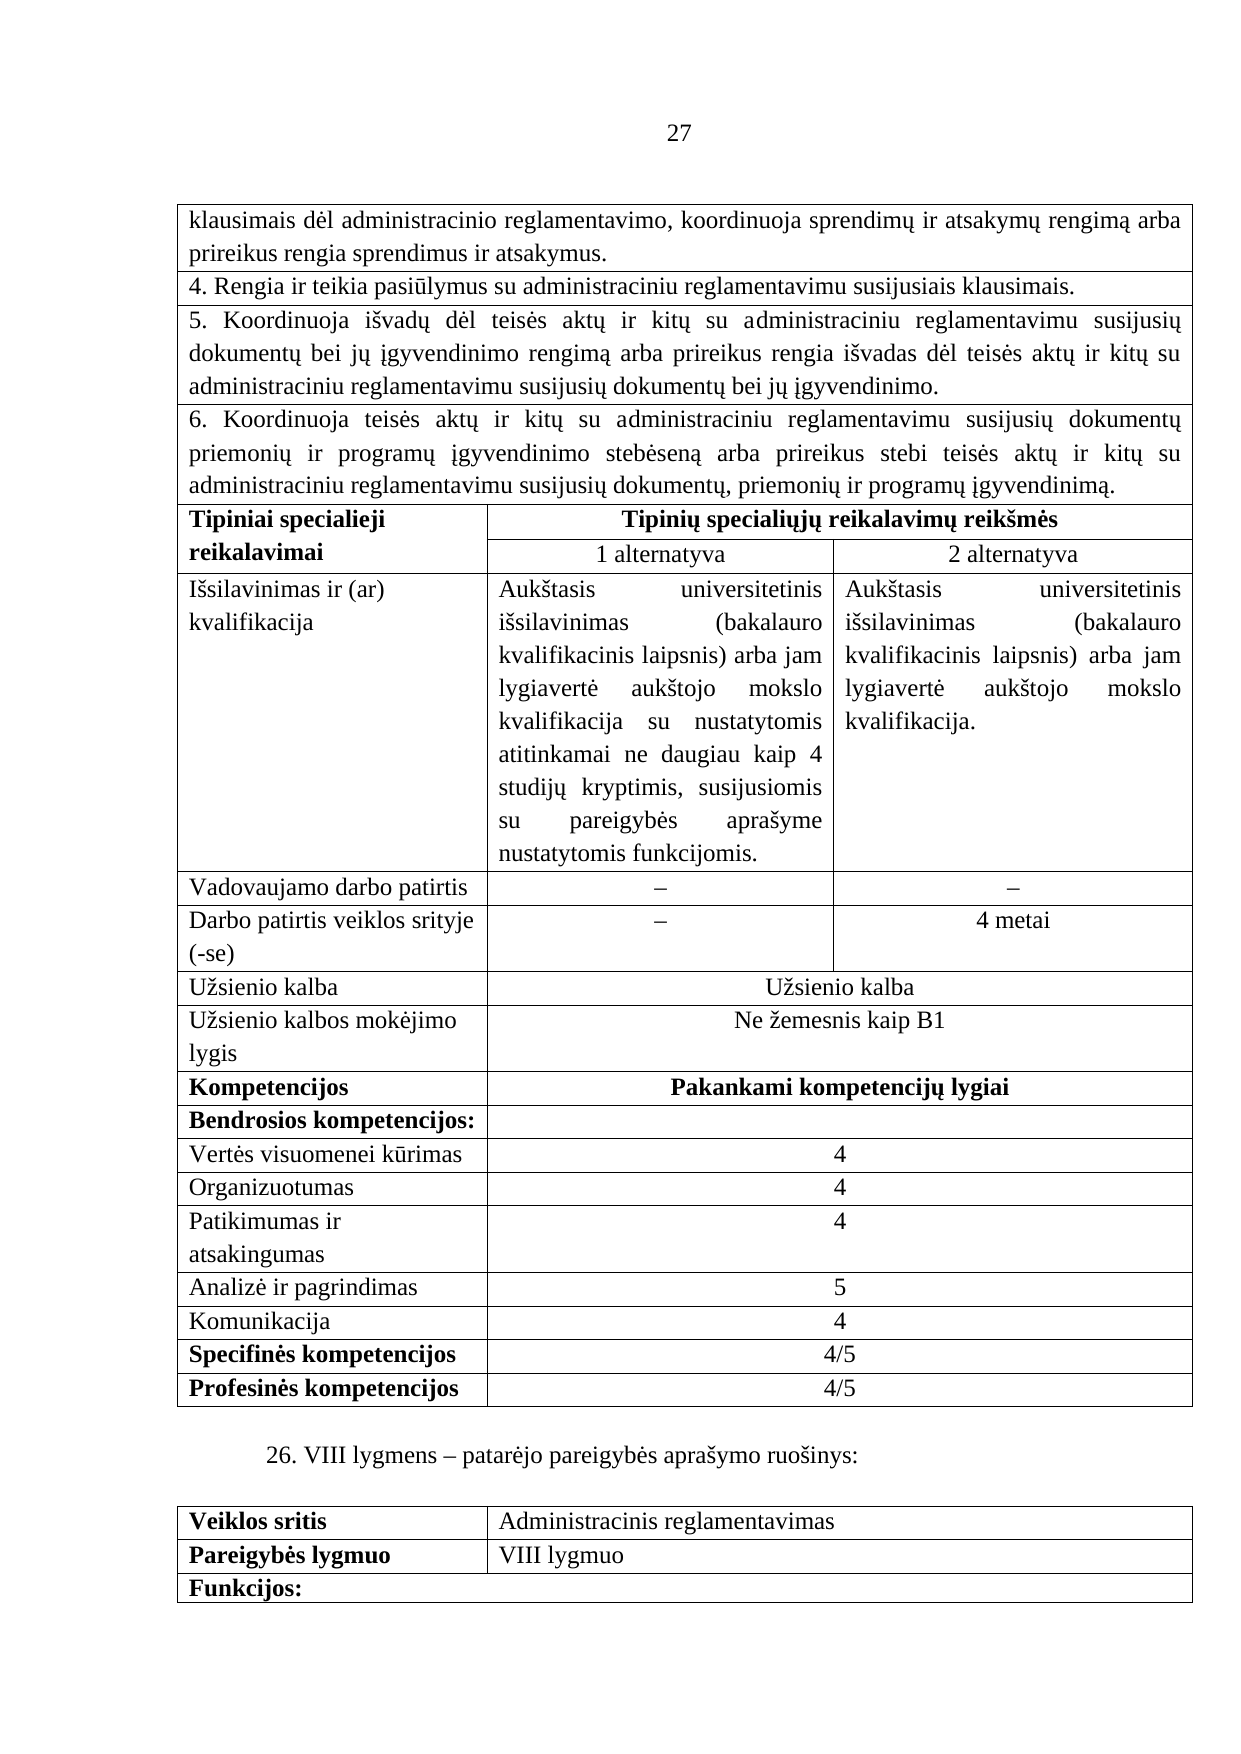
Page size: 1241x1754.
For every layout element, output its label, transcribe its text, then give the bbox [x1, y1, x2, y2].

table_header Administracinis reglamentavimas [488, 1507, 1192, 1539]
table_cell Komunikacija [178, 1307, 487, 1339]
table_cell 4 [488, 1173, 1192, 1205]
table_cell 4 [488, 1139, 1192, 1172]
table_cell 4. Rengia ir teikia pasiūlymus su administraciniu reglamentavimu susijusiais klausimais. [178, 272, 1192, 304]
table_cell klausimais dėl administracinio reglamentavimo, koordinuoja sprendimų ir atsakymų rengimą arba prireikus rengia sprendimus ir atsakymus. [178, 205, 1192, 271]
table_cell Bendrosios kompetencijos: [178, 1106, 487, 1138]
table_cell – [488, 906, 833, 971]
table_cell 4 [488, 1206, 1192, 1272]
table_cell Išsilavinimas ir (ar) kvalifikacija [178, 574, 487, 871]
table_cell 6. Koordinuoja teisės aktų ir kitų su administraciniu reglamentavimu susijusių dokumentų priemonių ir programų įgyvendinimo stebėseną arba prireikus stebi teisės aktų ir kitų su administraciniu reglamentavimu susijusių dokumentų, priemonių ir programų įgyvendinimą. [178, 405, 1192, 504]
table_cell [488, 1106, 1192, 1138]
table_cell Specifinės kompetencijos [178, 1340, 487, 1373]
table_cell Profesinės kompetencijos [178, 1374, 487, 1406]
table_cell – [488, 872, 833, 904]
table_cell – [834, 872, 1192, 904]
table_cell Užsienio kalba [488, 972, 1192, 1005]
table_cell Tipiniai specialieji reikalavimai [178, 505, 487, 573]
table_cell Pakankami kompetencijų lygiai [488, 1072, 1192, 1105]
text 26. VIII lygmens – patarėjo pareigybės aprašymo ruošinys: [177, 1440, 1181, 1468]
table_cell Aukštasis universitetinis išsilavinimas (bakalauro kvalifikacinis laipsnis) arba jam lygiavertė aukštojo mokslo kvalifikacija su nustatytomis atitinkamai ne daugiau kaip 4 studijų kryptimis, susijusiomis su pareigybės aprašyme nustatytomis funkcijomis. [488, 574, 833, 871]
table_cell Tipinių specialiųjų reikalavimų reikšmės [488, 505, 1192, 539]
table_cell Patikimumas ir atsakingumas [178, 1206, 487, 1272]
table_cell VIII lygmuo [488, 1540, 1192, 1573]
table_cell 5 [488, 1273, 1192, 1306]
table_cell 5. Koordinuoja išvadų dėl teisės aktų ir kitų su administraciniu reglamentavimu susijusių dokumentų bei jų įgyvendinimo rengimą arba prireikus rengia išvadas dėl teisės aktų ir kitų su administraciniu reglamentavimu susijusių dokumentų bei jų įgyvendinimo. [178, 306, 1192, 404]
table_cell 2 alternatyva [834, 540, 1192, 573]
table_cell Darbo patirtis veiklos srityje (-se) [178, 906, 487, 971]
table_cell Užsienio kalba [178, 972, 487, 1005]
table_cell Vadovaujamo darbo patirtis [178, 872, 487, 904]
table_cell Kompetencijos [178, 1072, 487, 1105]
table_cell Organizuotumas [178, 1173, 487, 1205]
table_cell Ne žemesnis kaip B1 [488, 1006, 1192, 1071]
table_cell 1 alternatyva [488, 540, 833, 573]
table_cell Analizė ir pagrindimas [178, 1273, 487, 1306]
table_cell 4/5 [488, 1340, 1192, 1373]
table_cell Aukštasis universitetinis išsilavinimas (bakalauro kvalifikacinis laipsnis) arba jam lygiavertė aukštojo mokslo kvalifikacija. [834, 574, 1192, 871]
table_cell Pareigybės lygmuo [178, 1540, 487, 1573]
table_cell Užsienio kalbos mokėjimo lygis [178, 1006, 487, 1071]
table_cell 4 metai [834, 906, 1192, 971]
table_cell Vertės visuomenei kūrimas [178, 1139, 487, 1172]
table_header Veiklos sritis [178, 1507, 487, 1539]
table_cell 4/5 [488, 1374, 1192, 1406]
table_cell Funkcijos: [178, 1574, 1192, 1602]
table_cell 4 [488, 1307, 1192, 1339]
